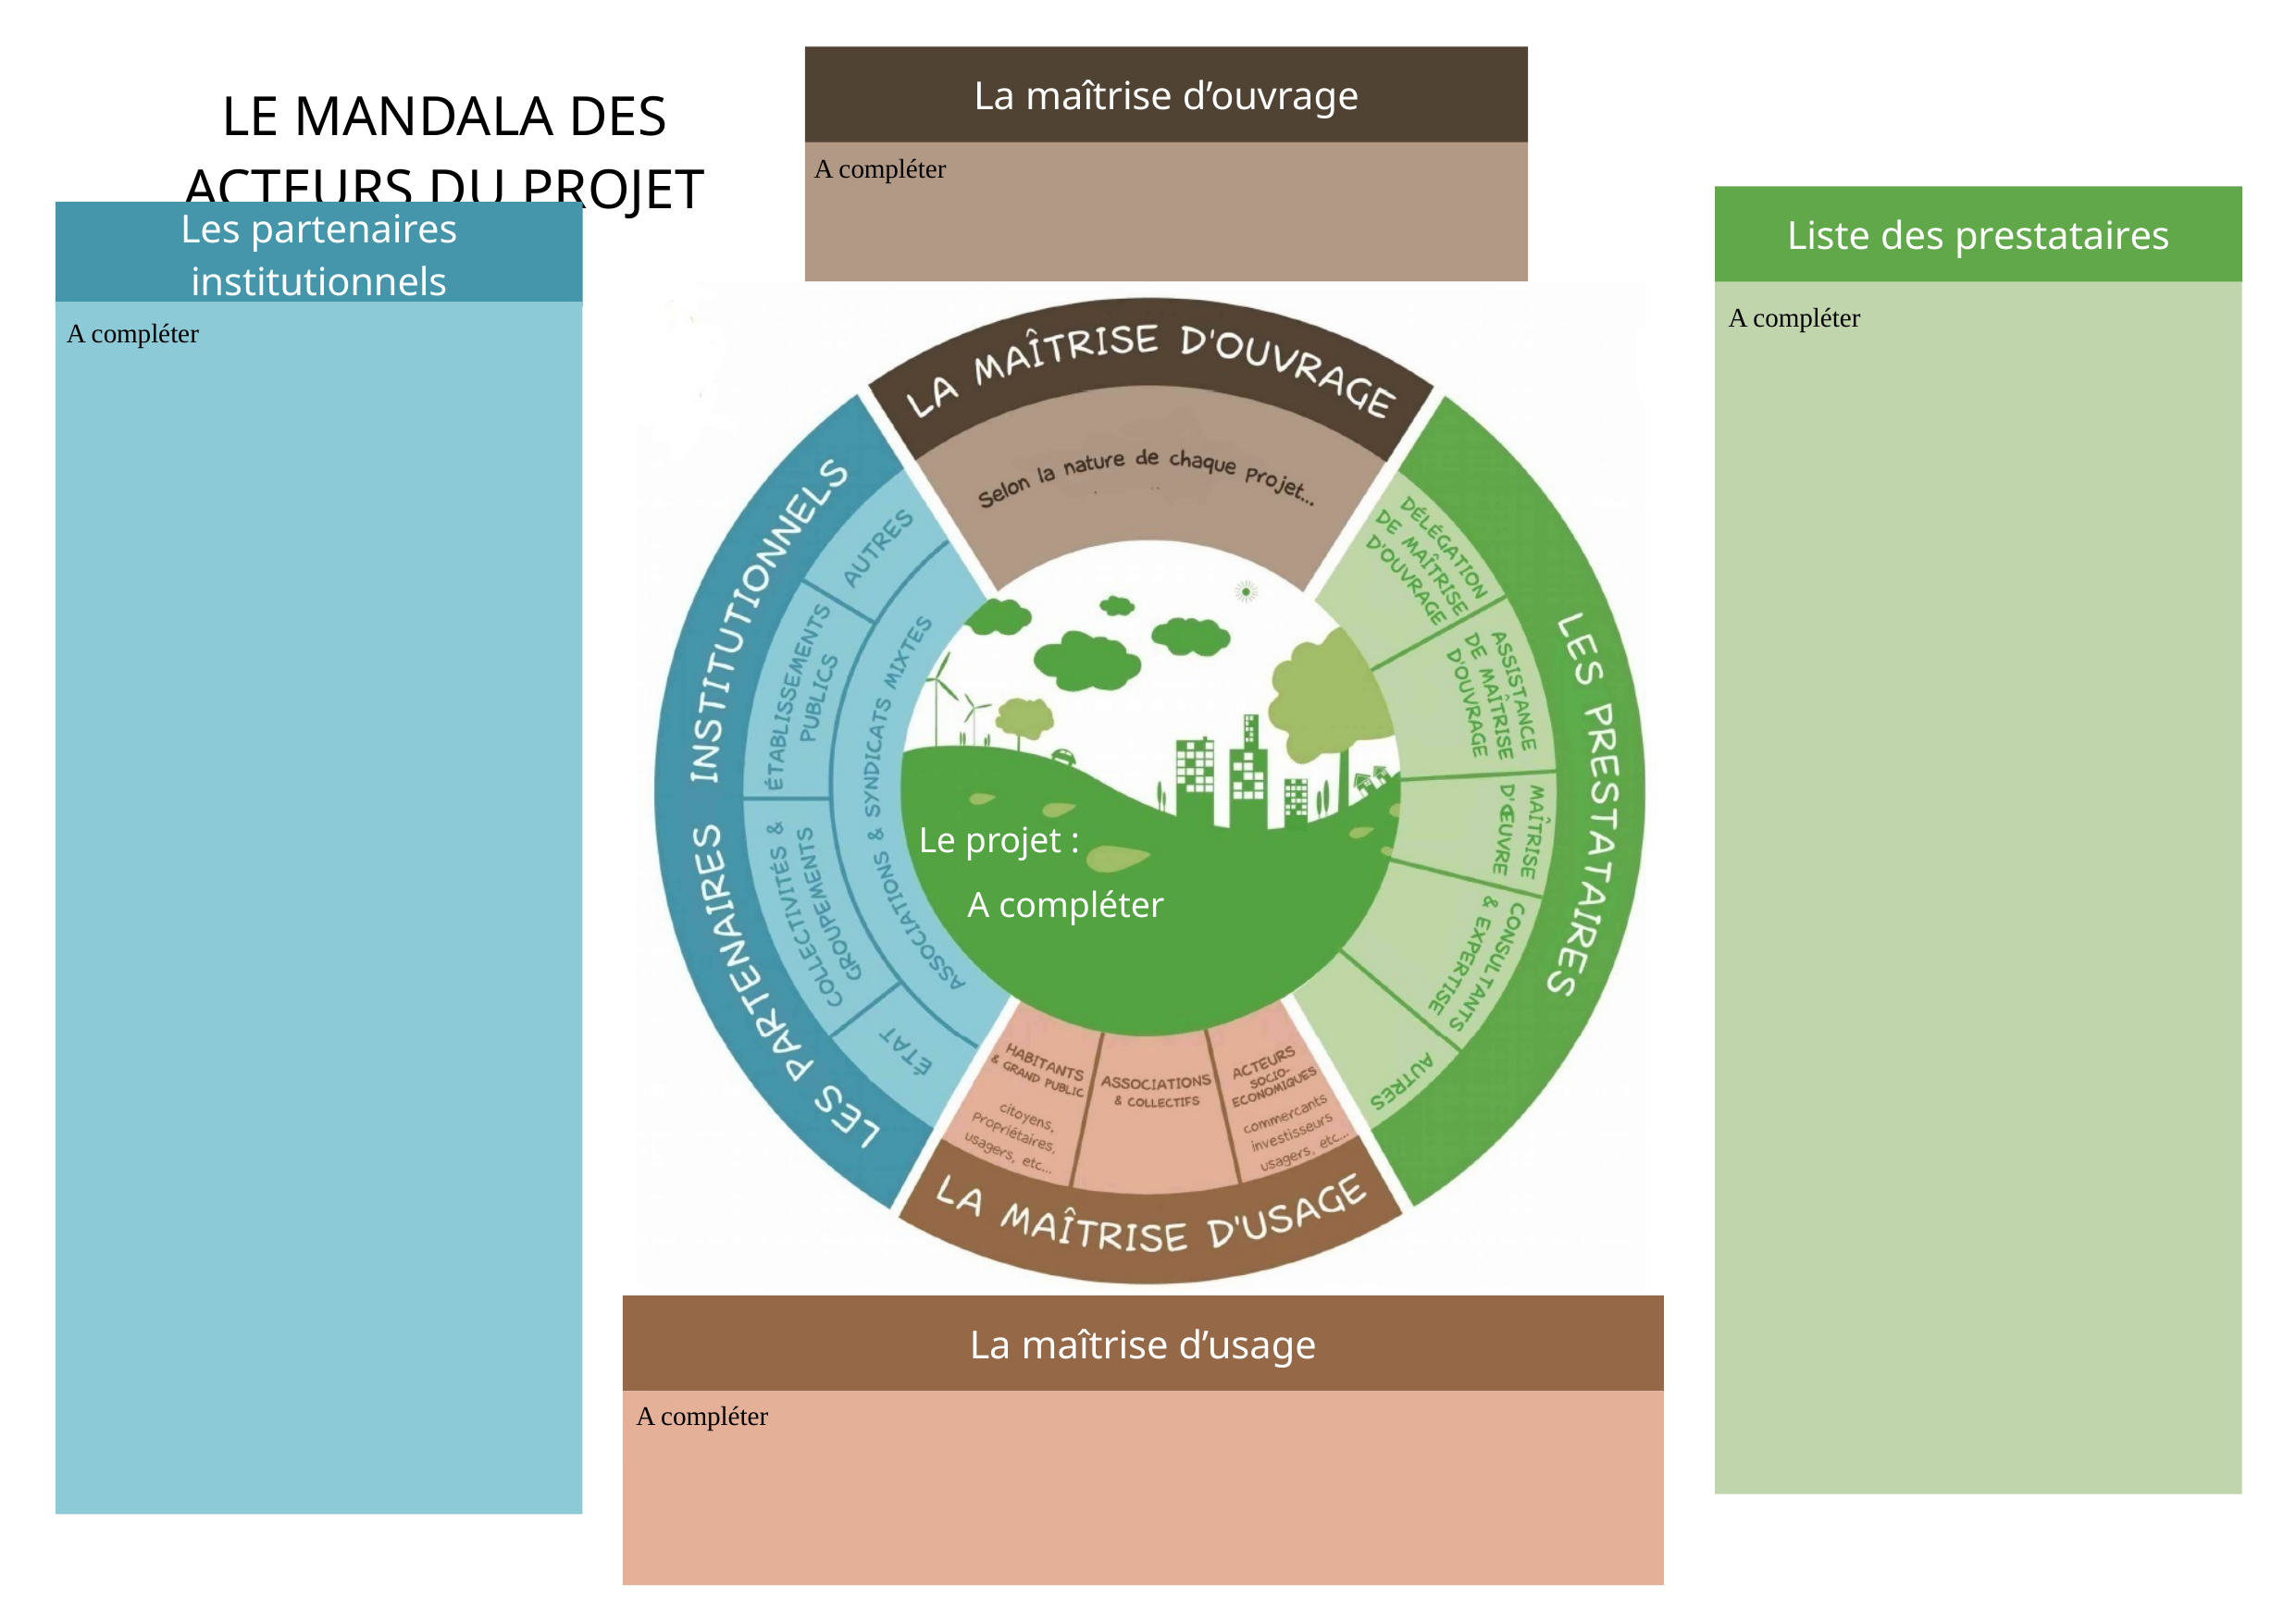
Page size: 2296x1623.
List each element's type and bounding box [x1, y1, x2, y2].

picture [636, 281, 1645, 1295]
